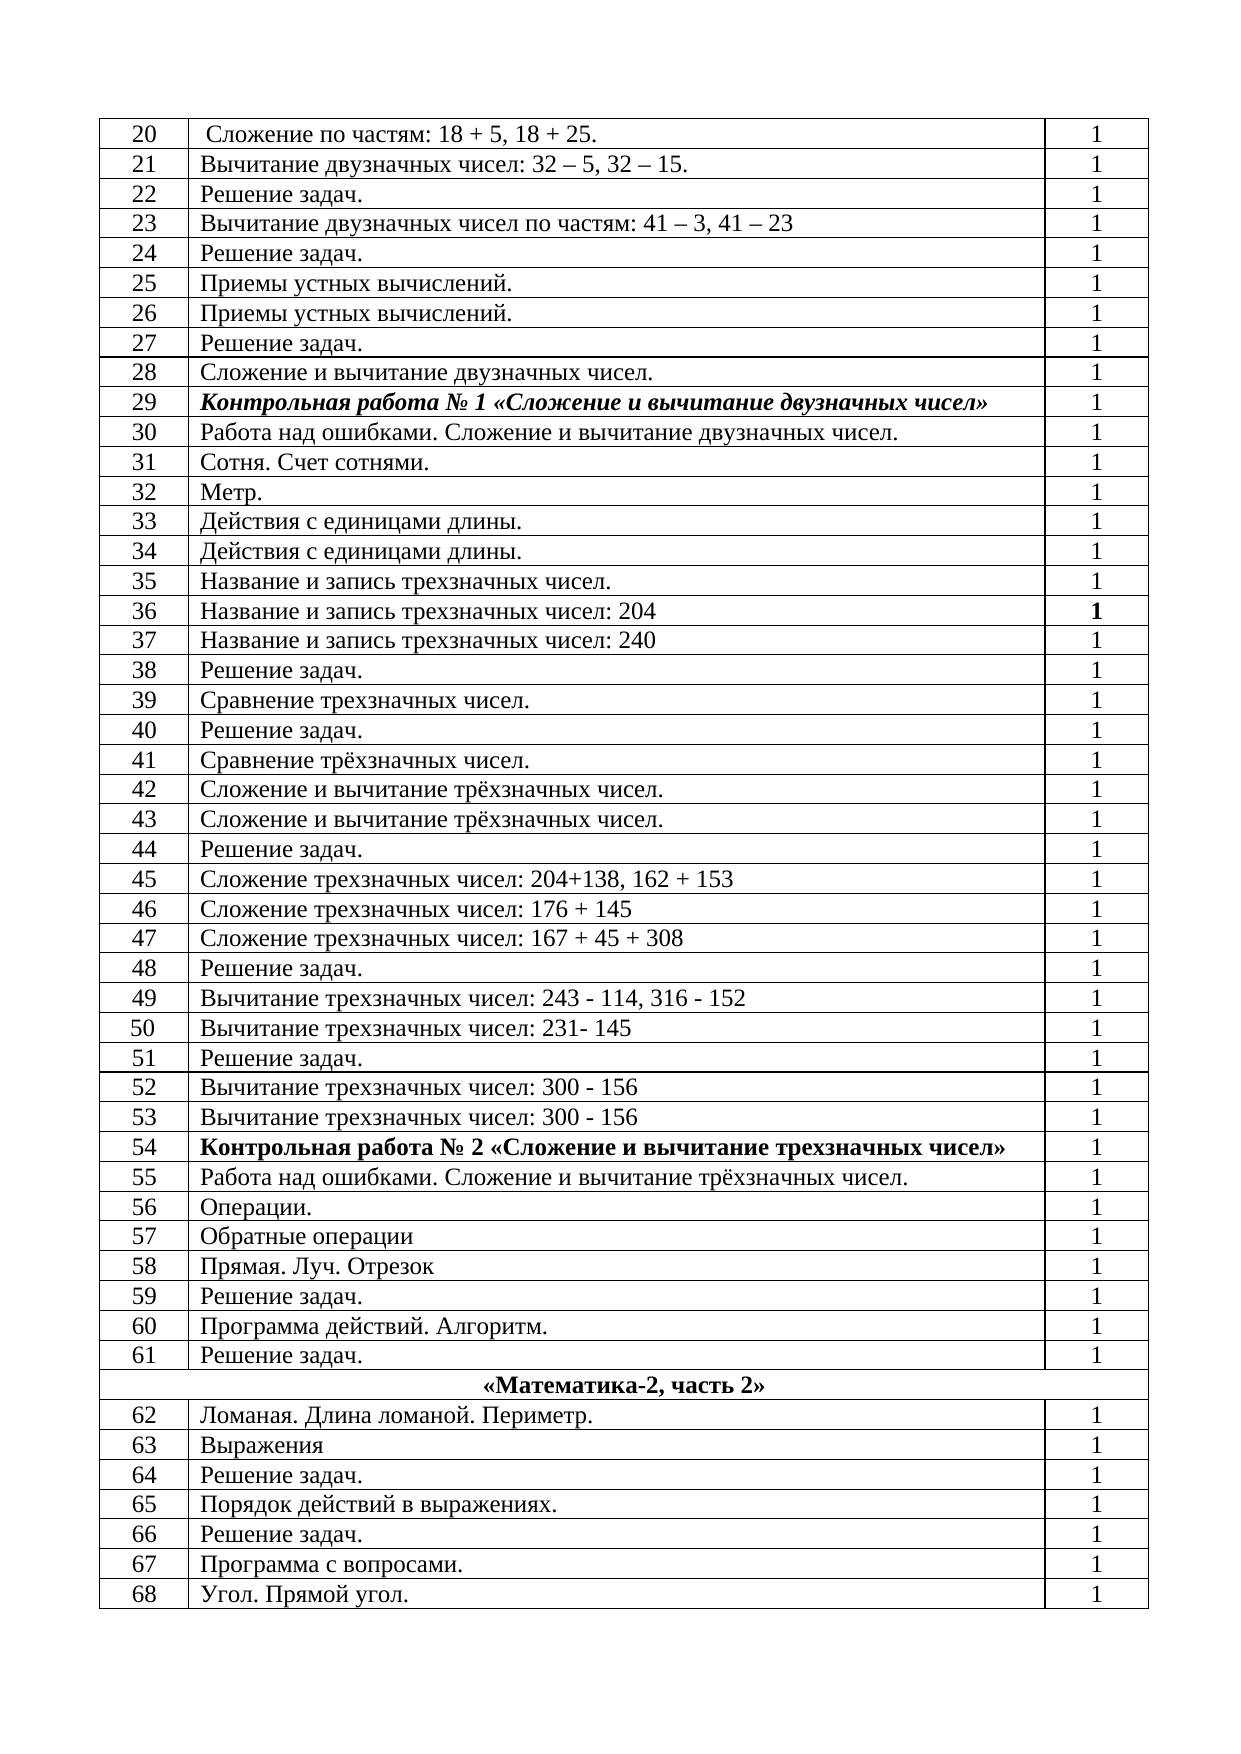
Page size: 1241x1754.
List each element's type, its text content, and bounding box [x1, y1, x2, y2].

table_cell 48 [100, 953, 188, 982]
table_cell 1 [1046, 953, 1148, 982]
table_cell 1 [1046, 775, 1148, 803]
table_cell 1 [1046, 1400, 1148, 1429]
table_cell Решение задач. [189, 179, 1044, 207]
table_cell 56 [100, 1192, 188, 1220]
table_cell Решение задач. [189, 238, 1044, 267]
table_cell 1 [1046, 864, 1148, 893]
table_cell Решение задач. [189, 1460, 1044, 1488]
table_cell Операции. [1034, 1192, 1044, 1220]
table_cell 1 [1046, 506, 1148, 535]
table_cell 54 [100, 1132, 188, 1161]
table_cell 39 [100, 685, 188, 714]
table_cell Название и запись трехзначных чисел. [189, 566, 1044, 595]
table_cell Сложение трехзначных чисел: 167 + 45 + 308 [189, 924, 1044, 952]
table_cell Сотня. Счет сотнями. [189, 447, 1044, 476]
table_cell Сравнение трехзначных чисел. [189, 685, 1044, 714]
table_cell 27 [100, 328, 188, 356]
table_cell 41 [100, 745, 188, 773]
table_cell 38 [100, 655, 188, 684]
table_cell Вычитание двузначных чисел: 32 – 5, 32 – 15. [189, 149, 1044, 178]
table_cell Решение задач. [1028, 715, 1044, 744]
table_cell 1 [1046, 983, 1148, 1012]
table_cell 40 [100, 715, 188, 744]
table_cell 1 [1046, 1192, 1148, 1220]
table_cell 1 [1046, 924, 1148, 952]
table_cell 1 [1046, 894, 1148, 922]
table_cell 1 [1046, 1132, 1148, 1161]
table_cell 1 [1046, 179, 1148, 207]
table_cell 1 [1046, 209, 1148, 237]
table_cell 23 [100, 209, 188, 237]
table_cell Решение задач. [1034, 1043, 1044, 1071]
table_cell Прямая. Луч. Отрезок [189, 1251, 1044, 1280]
table_cell 1 [1046, 1162, 1148, 1191]
table_cell Сложение трехзначных чисел: 176 + 145 [189, 894, 1044, 922]
table_cell 24 [100, 238, 188, 267]
table_cell 64 [100, 1460, 188, 1488]
table_cell 44 [100, 834, 188, 863]
table_cell Решение задач. [189, 1043, 200, 1071]
table_cell Решение задач. [189, 1519, 200, 1548]
table_cell Выражения [189, 1430, 1044, 1459]
table_cell 58 [100, 1251, 188, 1280]
table_cell Вычитание двузначных чисел по частям: 41 – 3, 41 – 23 [189, 209, 1044, 237]
table_cell 1 [1046, 1549, 1148, 1578]
table_cell Программа с вопросами. [189, 1549, 1044, 1578]
table_cell Сравнение трёхзначных чисел. [189, 745, 1044, 773]
table_cell 1 [1046, 566, 1148, 595]
table_cell 1 [1046, 298, 1148, 327]
table_cell 22 [100, 179, 188, 207]
table_cell 1 [1046, 1251, 1148, 1280]
table_cell 1 [1046, 1013, 1148, 1042]
table_cell 67 [100, 1549, 188, 1578]
table_cell Вычитание трехзначных чисел: 243 - 114, 316 - 152 [189, 983, 1044, 1012]
table_cell 59 [100, 1281, 188, 1310]
table_cell 51 [100, 1043, 188, 1071]
table_cell 34 [100, 536, 188, 565]
table_cell 68 [100, 1579, 188, 1608]
table_cell 43 [100, 804, 188, 833]
table_cell 52 [100, 1073, 188, 1101]
table_cell 1 [1046, 745, 1148, 773]
table_cell Работа над ошибками. Сложение и вычитание двузначных чисел. [189, 417, 1044, 446]
table_cell 1 [1046, 715, 1148, 744]
table_cell 1 [1046, 447, 1148, 476]
table_cell Решение задач. [1034, 1281, 1044, 1310]
table_cell Решение задач. [189, 953, 1044, 982]
table_cell 33 [100, 506, 188, 535]
table_cell Сложение и вычитание трёхзначных чисел. [189, 804, 1044, 833]
table_cell Ломаная. Длина ломаной. Периметр. [189, 1400, 1044, 1429]
table_cell 36 [100, 596, 188, 624]
table_cell 1 [1046, 328, 1148, 356]
table_cell 1 [1046, 1579, 1148, 1608]
table_cell 46 [100, 894, 188, 922]
table_cell 28 [100, 358, 188, 386]
table_cell Действия с единицами длины. [189, 536, 1044, 565]
table_cell 30 [100, 417, 188, 446]
table_cell 1 [1046, 149, 1148, 178]
table_cell 47 [100, 924, 188, 952]
table_cell 49 [100, 983, 188, 1012]
table_cell 29 [100, 387, 188, 416]
table_cell Решение задач. [189, 1341, 200, 1369]
table_cell Решение задач. [189, 834, 1044, 863]
table_cell Решение задач. [189, 1281, 200, 1310]
table_cell 1 [1046, 477, 1148, 505]
table_cell 1 [1046, 268, 1148, 297]
table_cell 66 [100, 1519, 188, 1548]
table_cell 1 [1046, 387, 1148, 416]
table_cell Решение задач. [1034, 1519, 1044, 1548]
table_cell 25 [100, 268, 188, 297]
table_cell 1 [1046, 1102, 1148, 1131]
table_cell 60 [100, 1311, 188, 1339]
table_cell 21 [100, 149, 188, 178]
table_cell 1 [1046, 1341, 1148, 1369]
table_cell 65 [100, 1490, 188, 1518]
table_cell 1 [1046, 834, 1148, 863]
table_cell 50 [100, 1013, 188, 1042]
table_cell 1 [1046, 417, 1148, 446]
table_cell 1 [1046, 119, 1148, 148]
table_cell 20 [100, 119, 188, 148]
table_cell Сложение и вычитание трёхзначных чисел. [189, 775, 1044, 803]
table_cell 26 [100, 298, 188, 327]
table_cell 32 [100, 477, 188, 505]
table_cell Сложение трехзначных чисел: 204+138, 162 + 153 [189, 864, 1044, 893]
table_cell 1 [1046, 1490, 1148, 1518]
table_cell 1 [1046, 238, 1148, 267]
table_cell Приемы устных вычислений. [189, 298, 1044, 327]
table_cell «Математика-2, часть 2» [100, 1370, 1148, 1399]
table_cell 55 [100, 1162, 188, 1191]
table_cell 61 [100, 1341, 188, 1369]
table_cell 37 [100, 626, 188, 654]
table_cell Действия с единицами длины. [189, 506, 1044, 535]
table_cell 1 [1046, 1043, 1148, 1071]
table_cell Сложение и вычитание двузначных чисел. [189, 358, 1044, 386]
table_cell 1 [1046, 804, 1148, 833]
table_cell 1 [1046, 626, 1148, 654]
table_cell Угол. Прямой угол. [189, 1579, 1044, 1608]
table_cell Решение задач. [189, 715, 200, 744]
table_cell Название и запись трехзначных чисел: 204 [189, 596, 1044, 624]
table_cell Операции. [189, 1192, 200, 1220]
table_cell 31 [100, 447, 188, 476]
table_cell 1 [1046, 1430, 1148, 1459]
table_cell Контрольная работа № 1 «Сложение и вычитание двузначных чисел» [189, 387, 1044, 416]
table_cell 1 [1046, 1221, 1148, 1250]
table_cell 1 [1046, 1519, 1148, 1548]
table_cell 45 [100, 864, 188, 893]
table_cell 1 [1046, 1281, 1148, 1310]
table_cell 1 [1046, 1311, 1148, 1339]
table_cell 42 [100, 775, 188, 803]
table_cell 57 [100, 1221, 188, 1250]
table_cell 1 [1046, 1460, 1148, 1488]
table_cell 1 [1046, 655, 1148, 684]
table_cell 53 [100, 1102, 188, 1131]
table_cell 1 [1046, 1073, 1148, 1101]
table_cell Решение задач. [189, 328, 1044, 356]
table_cell 1 [1046, 596, 1148, 624]
table_cell Название и запись трехзначных чисел: 240 [189, 626, 1044, 654]
table_cell Решение задач. [1034, 1341, 1044, 1369]
table_cell 1 [1046, 358, 1148, 386]
table_cell Решение задач. [189, 655, 1044, 684]
table_cell 35 [100, 566, 188, 595]
table_cell 1 [1046, 685, 1148, 714]
table_cell 62 [100, 1400, 188, 1429]
table_cell 1 [1046, 536, 1148, 565]
table_cell 63 [100, 1430, 188, 1459]
table_cell Метр. [189, 477, 1044, 505]
